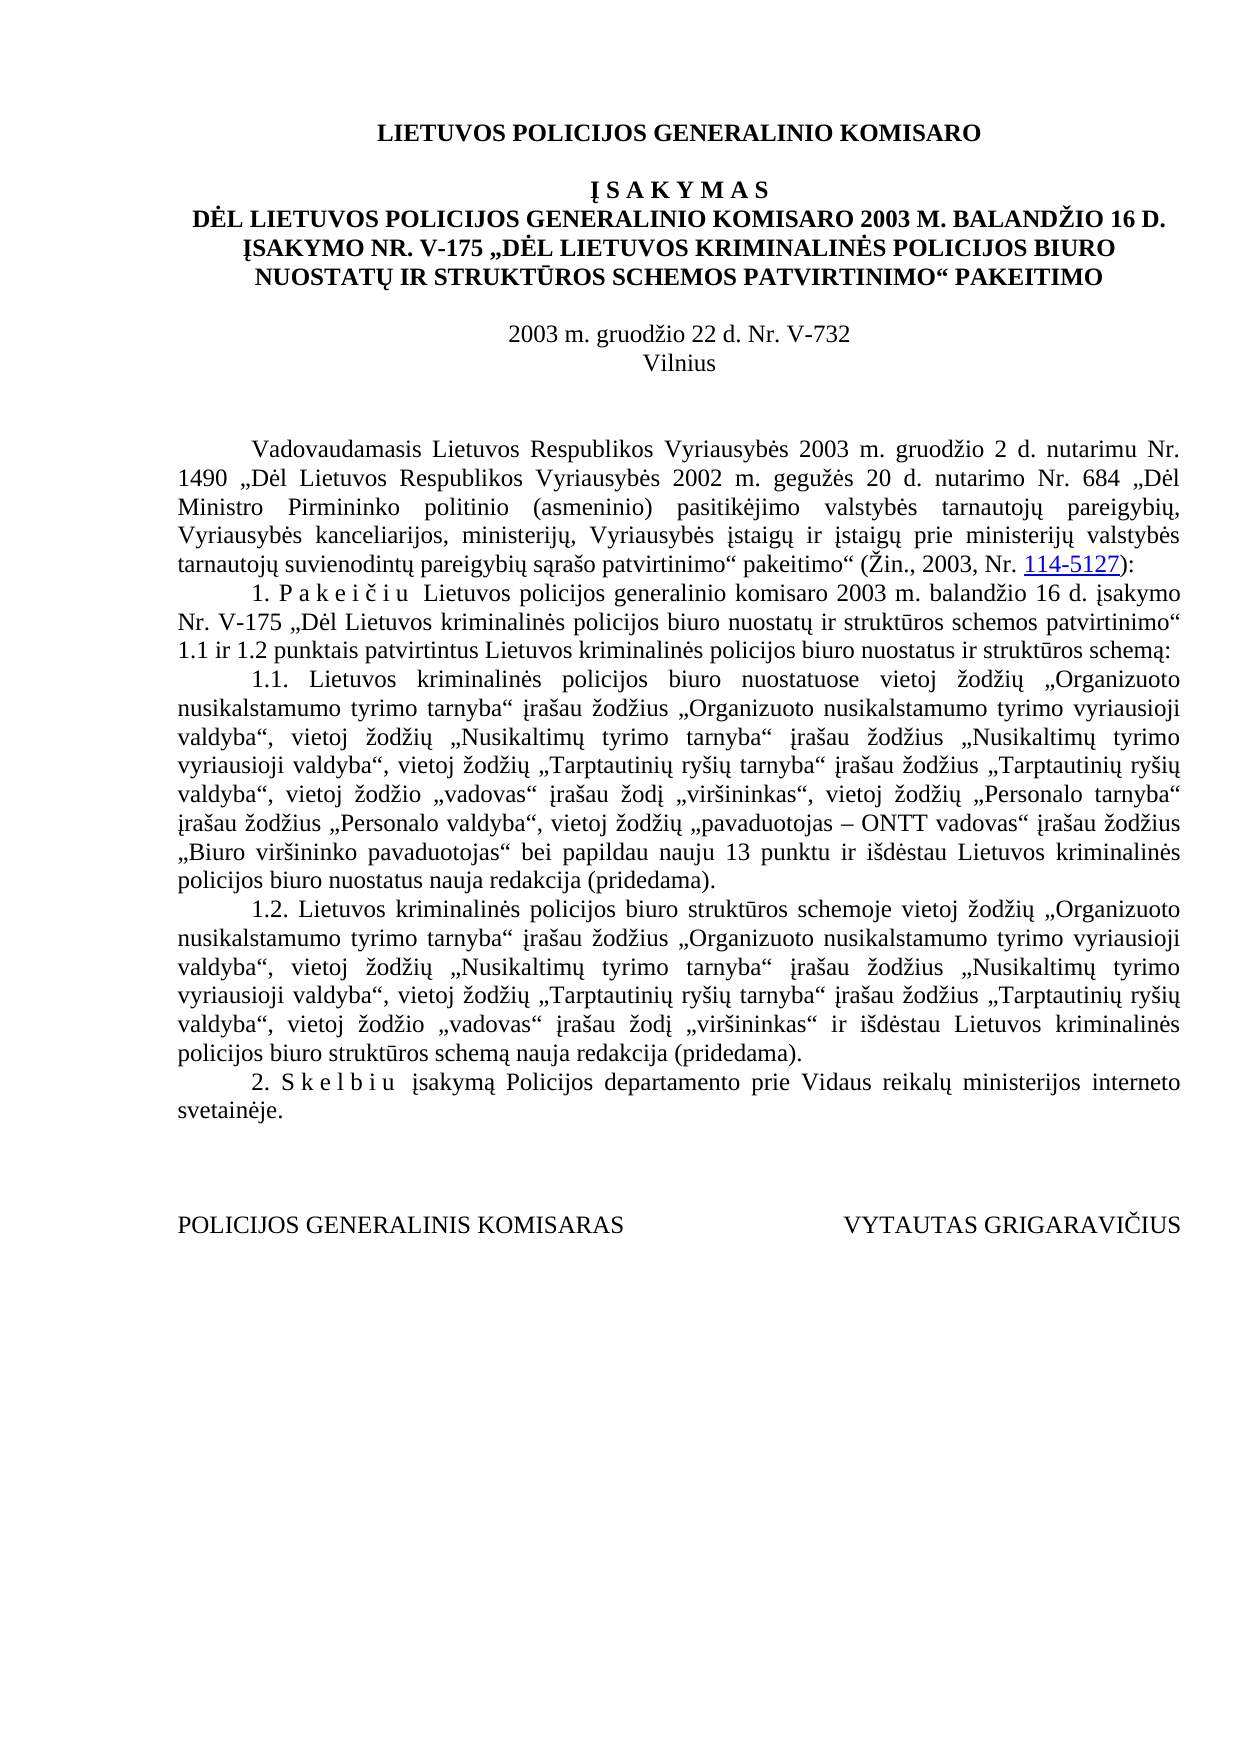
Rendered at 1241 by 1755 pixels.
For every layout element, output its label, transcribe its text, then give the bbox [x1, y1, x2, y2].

text POLICIJOS GENERALINIS KOMISARAS VYTAUTAS GRIGARAVIČIUS [177, 1211, 1181, 1239]
text 1.2. Lietuvos kriminalinės policijos biuro struktūros schemoje vietoj žodžių „Organizuoto nusikalstamumo tyrimo tarnyba“ įrašau žodžius „Organizuoto nusikalstamumo tyrimo vyriausioji valdyba“, vietoj žodžių „Nusikaltimų tyrimo tarnyba“ įrašau žodžius „Nusikaltimų tyrimo vyriausioji valdyba“, vietoj žodžių „Tarptautinių ryšių tarnyba“ įrašau žodžius „Tarptautinių ryšių valdyba“, vietoj žodžio „vadovas“ įrašau žodį „viršininkas“ ir išdėstau Lietuvos kriminalinės policijos biuro struktūros schemą nauja redakcija (pridedama). [177, 894, 1181, 1067]
text Vadovaudamasis Lietuvos Respublikos Vyriausybės 2003 m. gruodžio 2 d. nutarimu Nr. 1490 „Dėl Lietuvos Respublikos Vyriausybės 2002 m. gegužės 20 d. nutarimo Nr. 684 „Dėl Ministro Pirmininko politinio (asmeninio) pasitikėjimo valstybės tarnautojų pareigybių, Vyriausybės kanceliarijos, ministerijų, Vyriausybės įstaigų ir įstaigų prie ministerijų valstybės tarnautojų suvienodintų pareigybių sąrašo patvirtinimo“ pakeitimo“ (Žin., 2003, Nr. 114-5127): [177, 434, 1181, 578]
text LIETUVOS POLICIJOS GENERALINIO KOMISARO [177, 118, 1181, 147]
text DĖL LIETUVOS POLICIJOS GENERALINIO KOMISARO 2003 M. BALANDŽIO 16 D. ĮSAKYMO NR. V-175 „DĖL LIETUVOS KRIMINALINĖS POLICIJOS BIURO NUOSTATŲ IR STRUKTŪROS SCHEMOS PATVIRTINIMO“ PAKEITIMO [177, 204, 1181, 291]
text Vilnius [177, 348, 1181, 377]
text 1. Pakeičiu Lietuvos policijos generalinio komisaro 2003 m. balandžio 16 d. įsakymo Nr. V-175 „Dėl Lietuvos kriminalinės policijos biuro nuostatų ir struktūros schemos patvirtinimo“ 1.1 ir 1.2 punktais patvirtintus Lietuvos kriminalinės policijos biuro nuostatus ir struktūros schemą: [177, 578, 1181, 664]
text Į S A K Y M A S [177, 176, 1181, 204]
text 1.1. Lietuvos kriminalinės policijos biuro nuostatuose vietoj žodžių „Organizuoto nusikalstamumo tyrimo tarnyba“ įrašau žodžius „Organizuoto nusikalstamumo tyrimo vyriausioji valdyba“, vietoj žodžių „Nusikaltimų tyrimo tarnyba“ įrašau žodžius „Nusikaltimų tyrimo vyriausioji valdyba“, vietoj žodžių „Tarptautinių ryšių tarnyba“ įrašau žodžius „Tarptautinių ryšių valdyba“, vietoj žodžio „vadovas“ įrašau žodį „viršininkas“, vietoj žodžių „Personalo tarnyba“ įrašau žodžius „Personalo valdyba“, vietoj žodžių „pavaduotojas – ONTT vadovas“ įrašau žodžius „Biuro viršininko pavaduotojas“ bei papildau nauju 13 punktu ir išdėstau Lietuvos kriminalinės policijos biuro nuostatus nauja redakcija (pridedama). [177, 664, 1181, 894]
text 2. Skelbiu įsakymą Policijos departamento prie Vidaus reikalų ministerijos interneto svetainėje. [177, 1067, 1181, 1124]
text 2003 m. gruodžio 22 d. Nr. V-732 [177, 319, 1181, 348]
